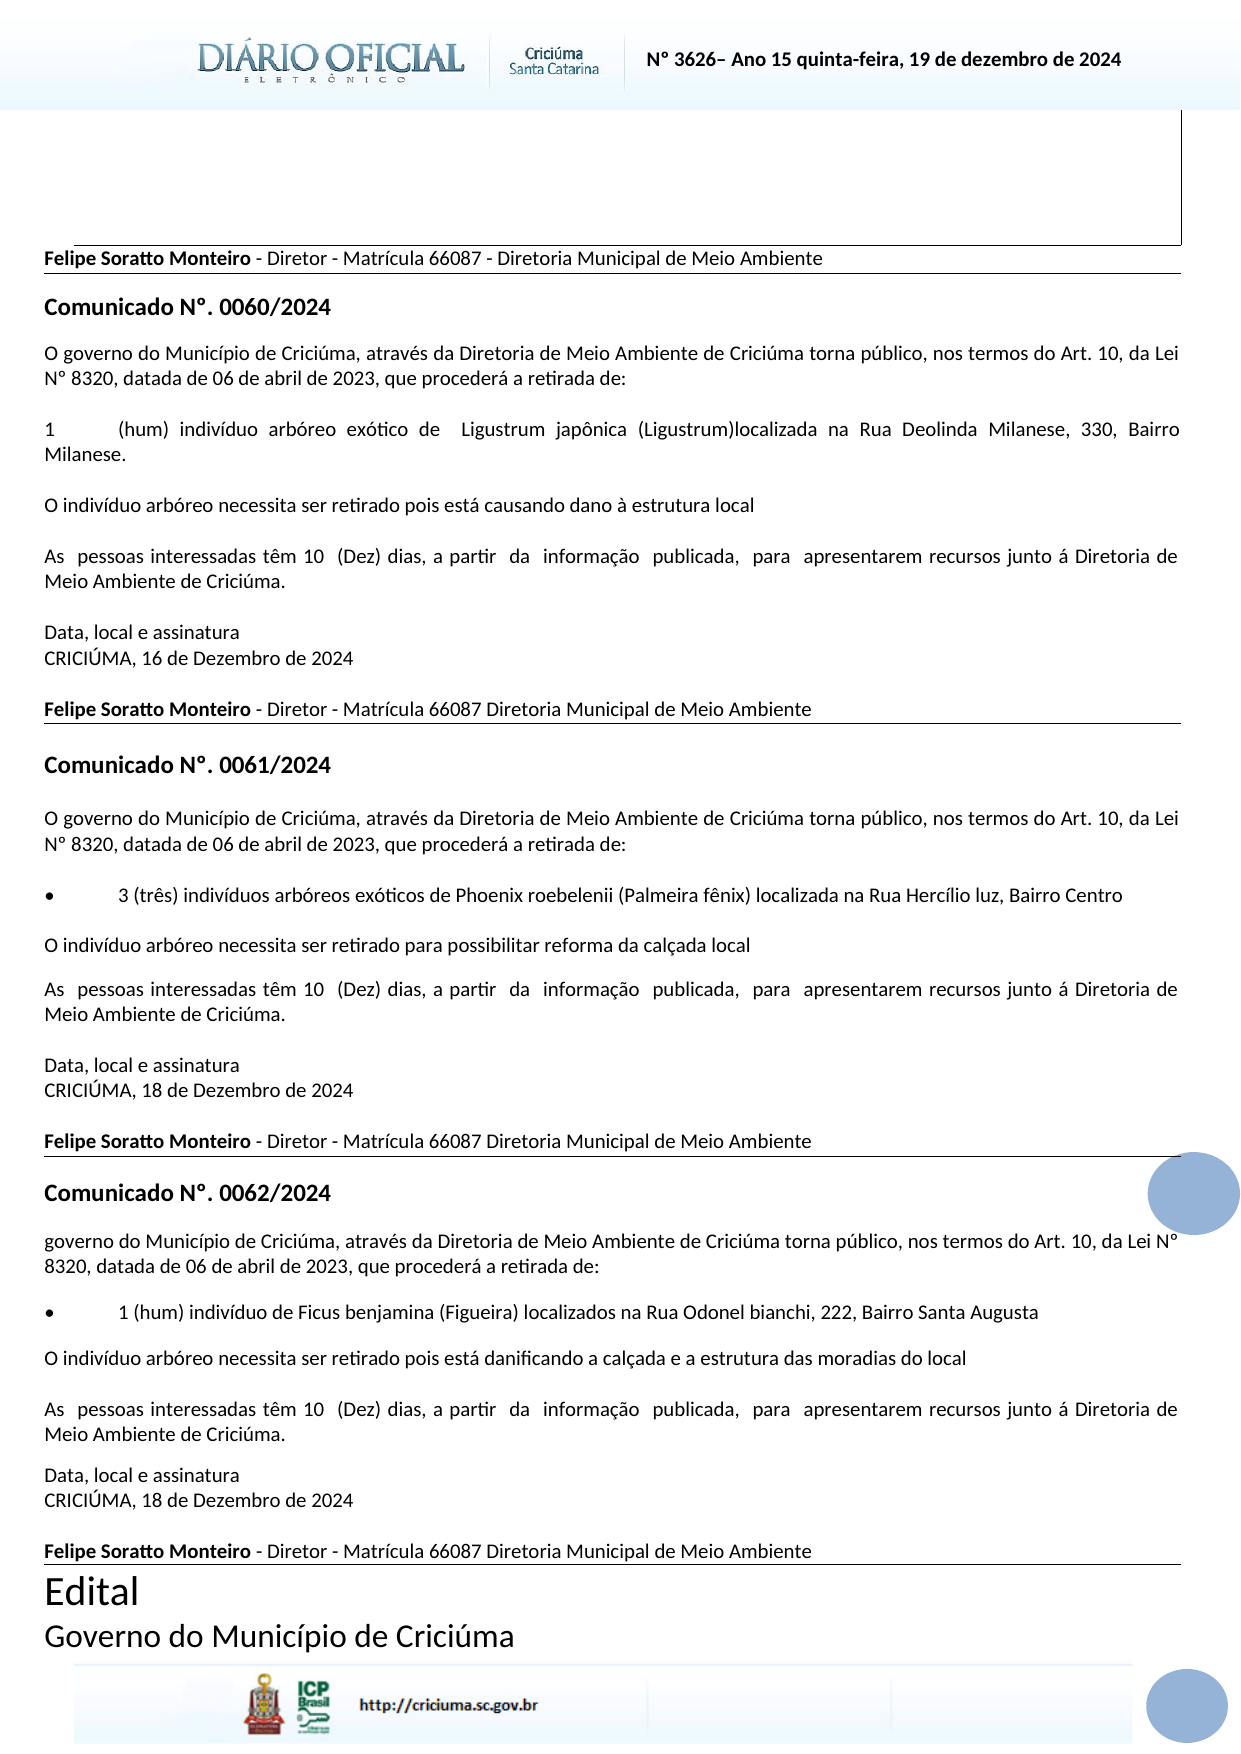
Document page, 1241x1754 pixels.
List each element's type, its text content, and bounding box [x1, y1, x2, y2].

text O indivíduo arbóreo necessita ser retirado pois está causando dano à estrutura local [44, 492, 1181, 518]
text CRICIÚMA, 16 de Dezembro de 2024 [44, 645, 1181, 670]
text As pessoas interessadas têm 10 (Dez) dias, a partir da informação publicada, para apresentarem recursos junto á Diretoria de Meio Ambiente de Criciúma. [44, 543, 1181, 594]
text Governo do Município de Criciúma [44, 1616, 1181, 1656]
text • 1 (hum) indivíduo de Ficus benjamina (Figueira) localizados na Rua Odonel bianchi, 222, Bairro Santa Augusta [44, 1299, 1181, 1325]
text CRICIÚMA, 18 de Dezembro de 2024 [44, 1078, 1181, 1103]
text 1 (hum) indivíduo arbóreo exótico de Ligustrum japônica (Ligustrum)localizada na Rua Deolinda Milanese, 330, Bairro Milanese. [44, 416, 1181, 467]
text Data, local e assinatura [44, 1462, 1181, 1487]
text Comunicado Nº. 0061/2024 [44, 750, 1181, 780]
text Data, local e assinatura [44, 619, 1181, 645]
text O governo do Município de Criciúma, através da Diretoria de Meio Ambiente de Criciúma torna público, nos termos do Art. 10, da Lei Nº 8320, datada de 06 de abril de 2023, que procederá a retirada de: [44, 806, 1181, 856]
text O indivíduo arbóreo necessita ser retirado pois está danificando a calçada e a estrutura das moradias do local [44, 1345, 1181, 1370]
text As pessoas interessadas têm 10 (Dez) dias, a partir da informação publicada, para apresentarem recursos junto á Diretoria de Meio Ambiente de Criciúma. [44, 976, 1181, 1027]
text Comunicado Nº. 0060/2024 [44, 292, 1181, 322]
text As pessoas interessadas têm 10 (Dez) dias, a partir da informação publicada, para apresentarem recursos junto á Diretoria de Meio Ambiente de Criciúma. [44, 1396, 1181, 1447]
text Felipe Soratto Monteiro - Diretor - Matrícula 66087 Diretoria Municipal de Meio Ambiente [44, 1128, 1181, 1156]
text O indivíduo arbóreo necessita ser retirado para possibilitar reforma da calçada local [44, 933, 1181, 958]
text O governo do Município de Criciúma, através da Diretoria de Meio Ambiente de Criciúma torna público, nos termos do Art. 10, da Lei Nº 8320, datada de 06 de abril de 2023, que procederá a retirada de: [44, 340, 1181, 391]
text Felipe Soratto Monteiro - Diretor - Matrícula 66087 Diretoria Municipal de Meio Ambiente [44, 696, 1181, 723]
text Edital [44, 1565, 1181, 1616]
text Data, local e assinatura [44, 1052, 1181, 1078]
text Comunicado Nº. 0062/2024 [44, 1177, 1151, 1208]
text • 3 (três) indivíduos arbóreos exóticos de Phoenix roebelenii (Palmeira fênix) localizada na Rua Hercílio luz, Bairro Centro [44, 882, 1181, 907]
text Felipe Soratto Monteiro - Diretor - Matrícula 66087 Diretoria Municipal de Meio Ambiente [44, 1538, 1181, 1564]
text CRICIÚMA, 18 de Dezembro de 2024 [44, 1487, 1181, 1513]
text Felipe Soratto Monteiro - Diretor - Matrícula 66087 - Diretoria Municipal de Meio Ambiente [44, 245, 1181, 273]
text governo do Município de Criciúma, através da Diretoria de Meio Ambiente de Criciúma torna público, nos termos do Art. 10, da Lei Nº 8320, datada de 06 de abril de 2023, que procederá a retirada de: [44, 1228, 1181, 1279]
